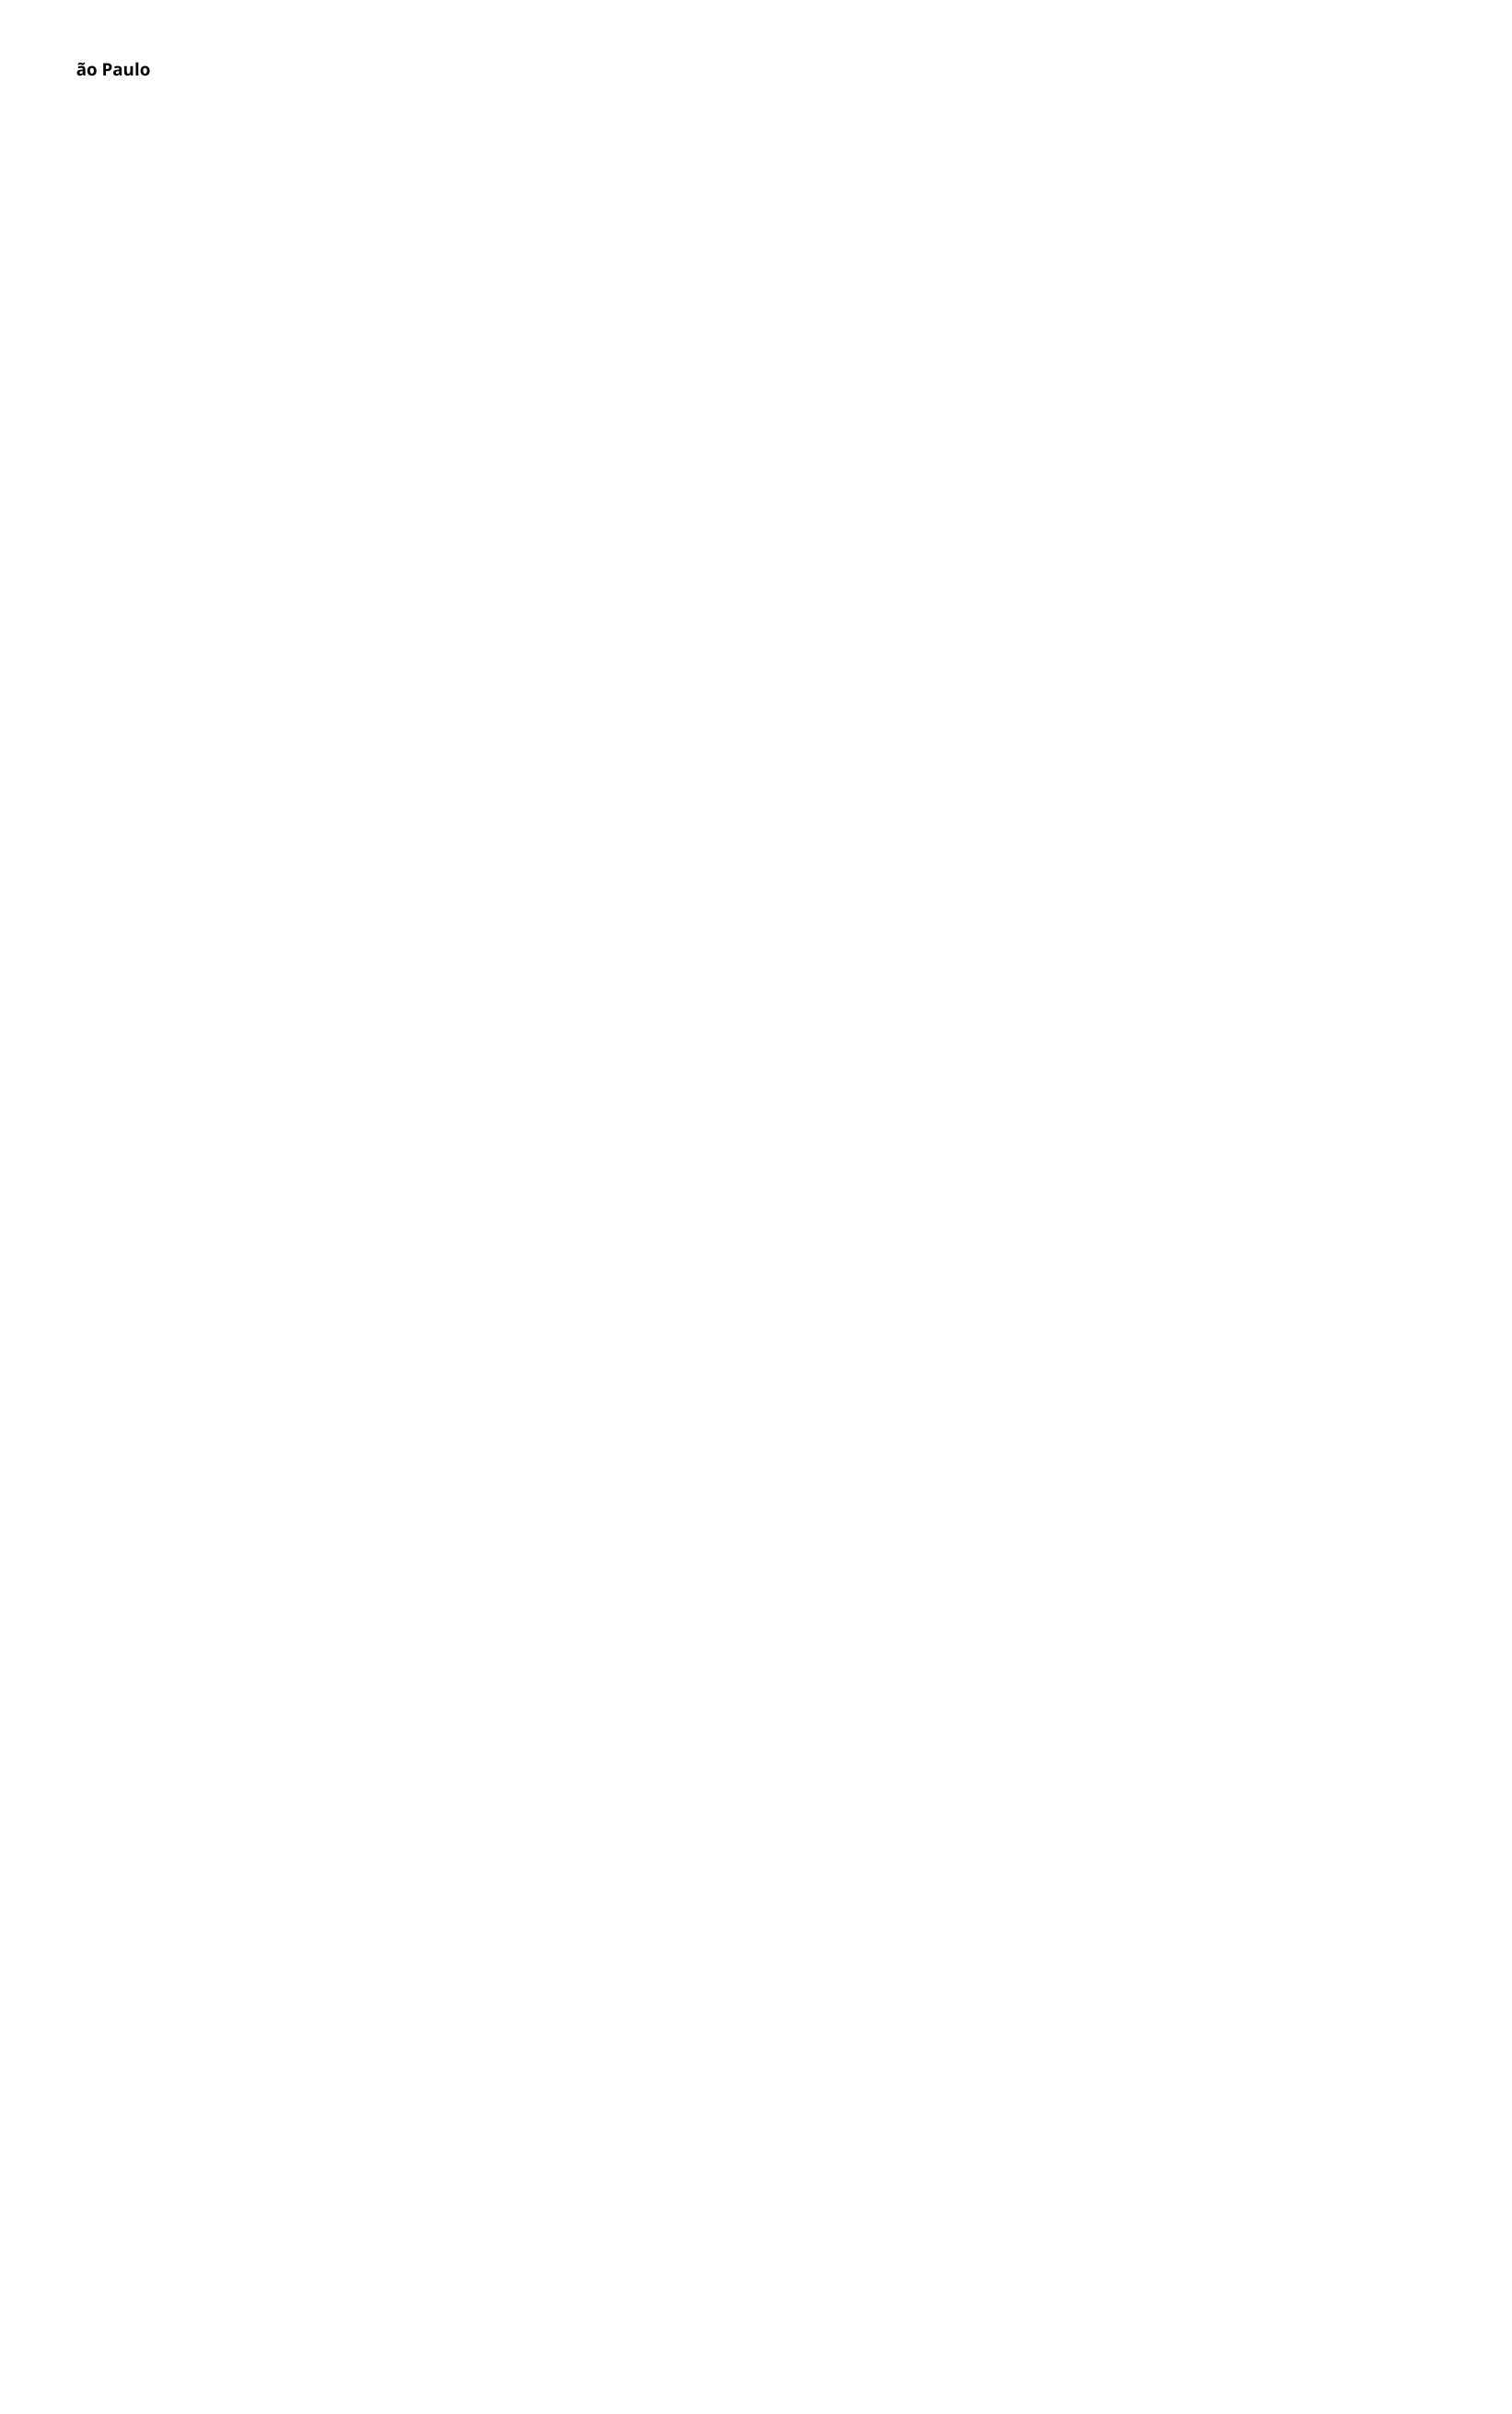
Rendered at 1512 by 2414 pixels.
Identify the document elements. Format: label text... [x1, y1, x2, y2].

text ão Paulo [76, 57, 1509, 80]
